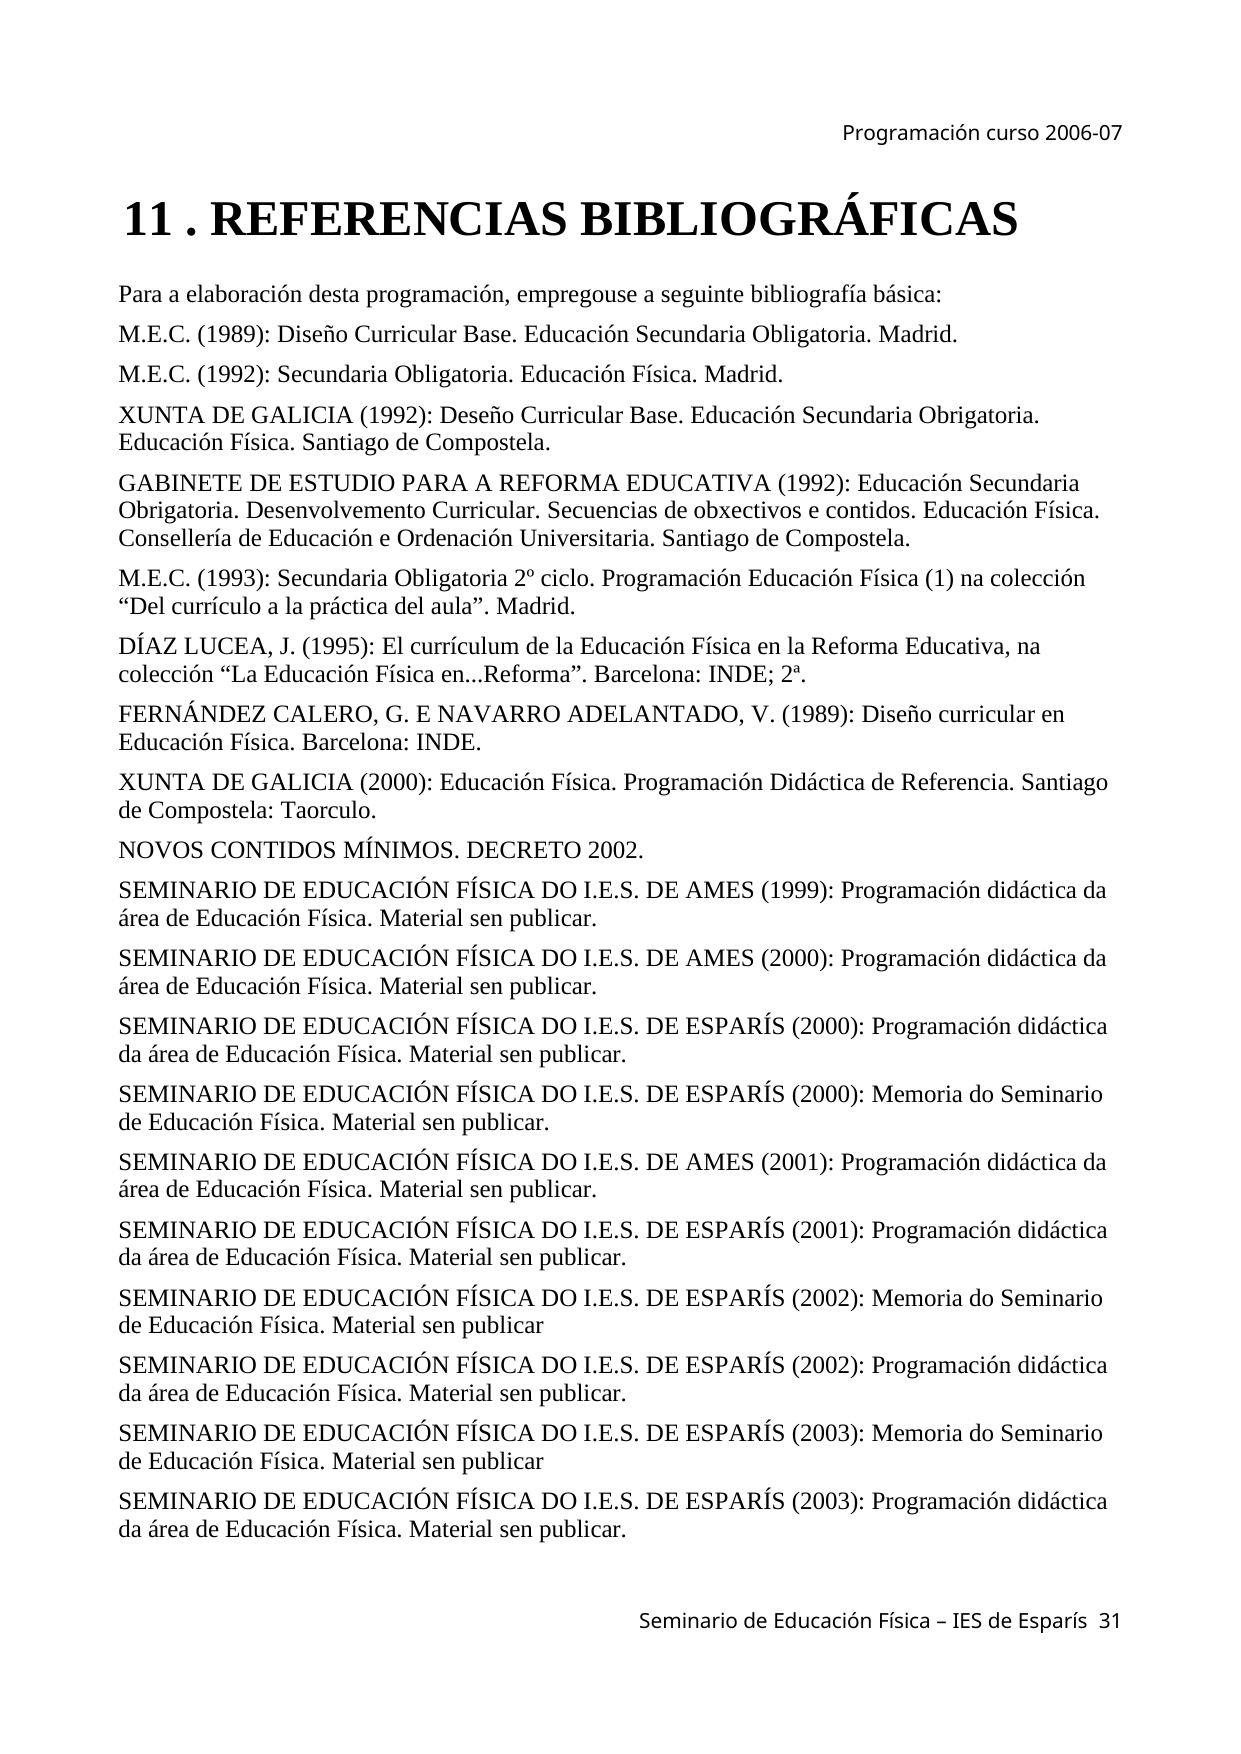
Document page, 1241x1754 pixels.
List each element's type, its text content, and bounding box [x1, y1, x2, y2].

subtitle 11 . REFERENCIAS BIBLIOGRÁFICAS [120, 188, 1122, 248]
text XUNTA DE GALICIA (2000): Educación Física. Programación Didáctica de Referencia. Santiago de Compostela: Taorculo. [118, 768, 1122, 823]
text GABINETE DE ESTUDIO PARA A REFORMA EDUCATIVA (1992): Educación Secundaria Obrigatoria. Desenvolvemento Curricular. Secuencias de obxectivos e contidos. Educación Física. Consellería de Educación e Ordenación Universitaria. Santiago de Compostela. [118, 469, 1122, 552]
text SEMINARIO DE EDUCACIÓN FÍSICA DO I.E.S. DE ESPARÍS (2002): Programación didáctica da área de Educación Física. Material sen publicar. [118, 1352, 1122, 1407]
text SEMINARIO DE EDUCACIÓN FÍSICA DO I.E.S. DE AMES (2000): Programación didáctica da área de Educación Física. Material sen publicar. [118, 944, 1122, 999]
text SEMINARIO DE EDUCACIÓN FÍSICA DO I.E.S. DE ESPARÍS (2003): Programación didáctica da área de Educación Física. Material sen publicar. [118, 1487, 1122, 1543]
text NOVOS CONTIDOS MÍNIMOS. DECRETO 2002. [118, 836, 1122, 864]
text M.E.C. (1993): Secundaria Obligatoria 2º ciclo. Programación Educación Física (1) na colección “Del currículo a la práctica del aula”. Madrid. [118, 564, 1122, 620]
text SEMINARIO DE EDUCACIÓN FÍSICA DO I.E.S. DE ESPARÍS (2000): Memoria do Seminario de Educación Física. Material sen publicar. [118, 1080, 1122, 1135]
text SEMINARIO DE EDUCACIÓN FÍSICA DO I.E.S. DE ESPARÍS (2002): Memoria do Seminario de Educación Física. Material sen publicar [118, 1284, 1122, 1339]
text SEMINARIO DE EDUCACIÓN FÍSICA DO I.E.S. DE AMES (2001): Programación didáctica da área de Educación Física. Material sen publicar. [118, 1148, 1122, 1203]
text SEMINARIO DE EDUCACIÓN FÍSICA DO I.E.S. DE ESPARÍS (2003): Memoria do Seminario de Educación Física. Material sen publicar [118, 1419, 1122, 1475]
text XUNTA DE GALICIA (1992): Deseño Curricular Base. Educación Secundaria Obrigatoria. Educación Física. Santiago de Compostela. [118, 401, 1122, 456]
text M.E.C. (1992): Secundaria Obligatoria. Educación Física. Madrid. [118, 361, 1122, 388]
text SEMINARIO DE EDUCACIÓN FÍSICA DO I.E.S. DE AMES (1999): Programación didáctica da área de Educación Física. Material sen publicar. [118, 876, 1122, 932]
text Para a elaboración desta programación, empregouse a seguinte bibliografía básica: [118, 280, 1122, 308]
text SEMINARIO DE EDUCACIÓN FÍSICA DO I.E.S. DE ESPARÍS (2001): Programación didáctica da área de Educación Física. Material sen publicar. [118, 1216, 1122, 1271]
text FERNÁNDEZ CALERO, G. E NAVARRO ADELANTADO, V. (1989): Diseño curricular en Educación Física. Barcelona: INDE. [118, 700, 1122, 756]
text M.E.C. (1989): Diseño Curricular Base. Educación Secundaria Obligatoria. Madrid. [118, 320, 1122, 348]
text SEMINARIO DE EDUCACIÓN FÍSICA DO I.E.S. DE ESPARÍS (2000): Programación didáctica da área de Educación Física. Material sen publicar. [118, 1012, 1122, 1067]
text DÍAZ LUCEA, J. (1995): El currículum de la Educación Física en la Reforma Educativa, na colección “La Educación Física en...Reforma”. Barcelona: INDE; 2ª. [118, 632, 1122, 688]
